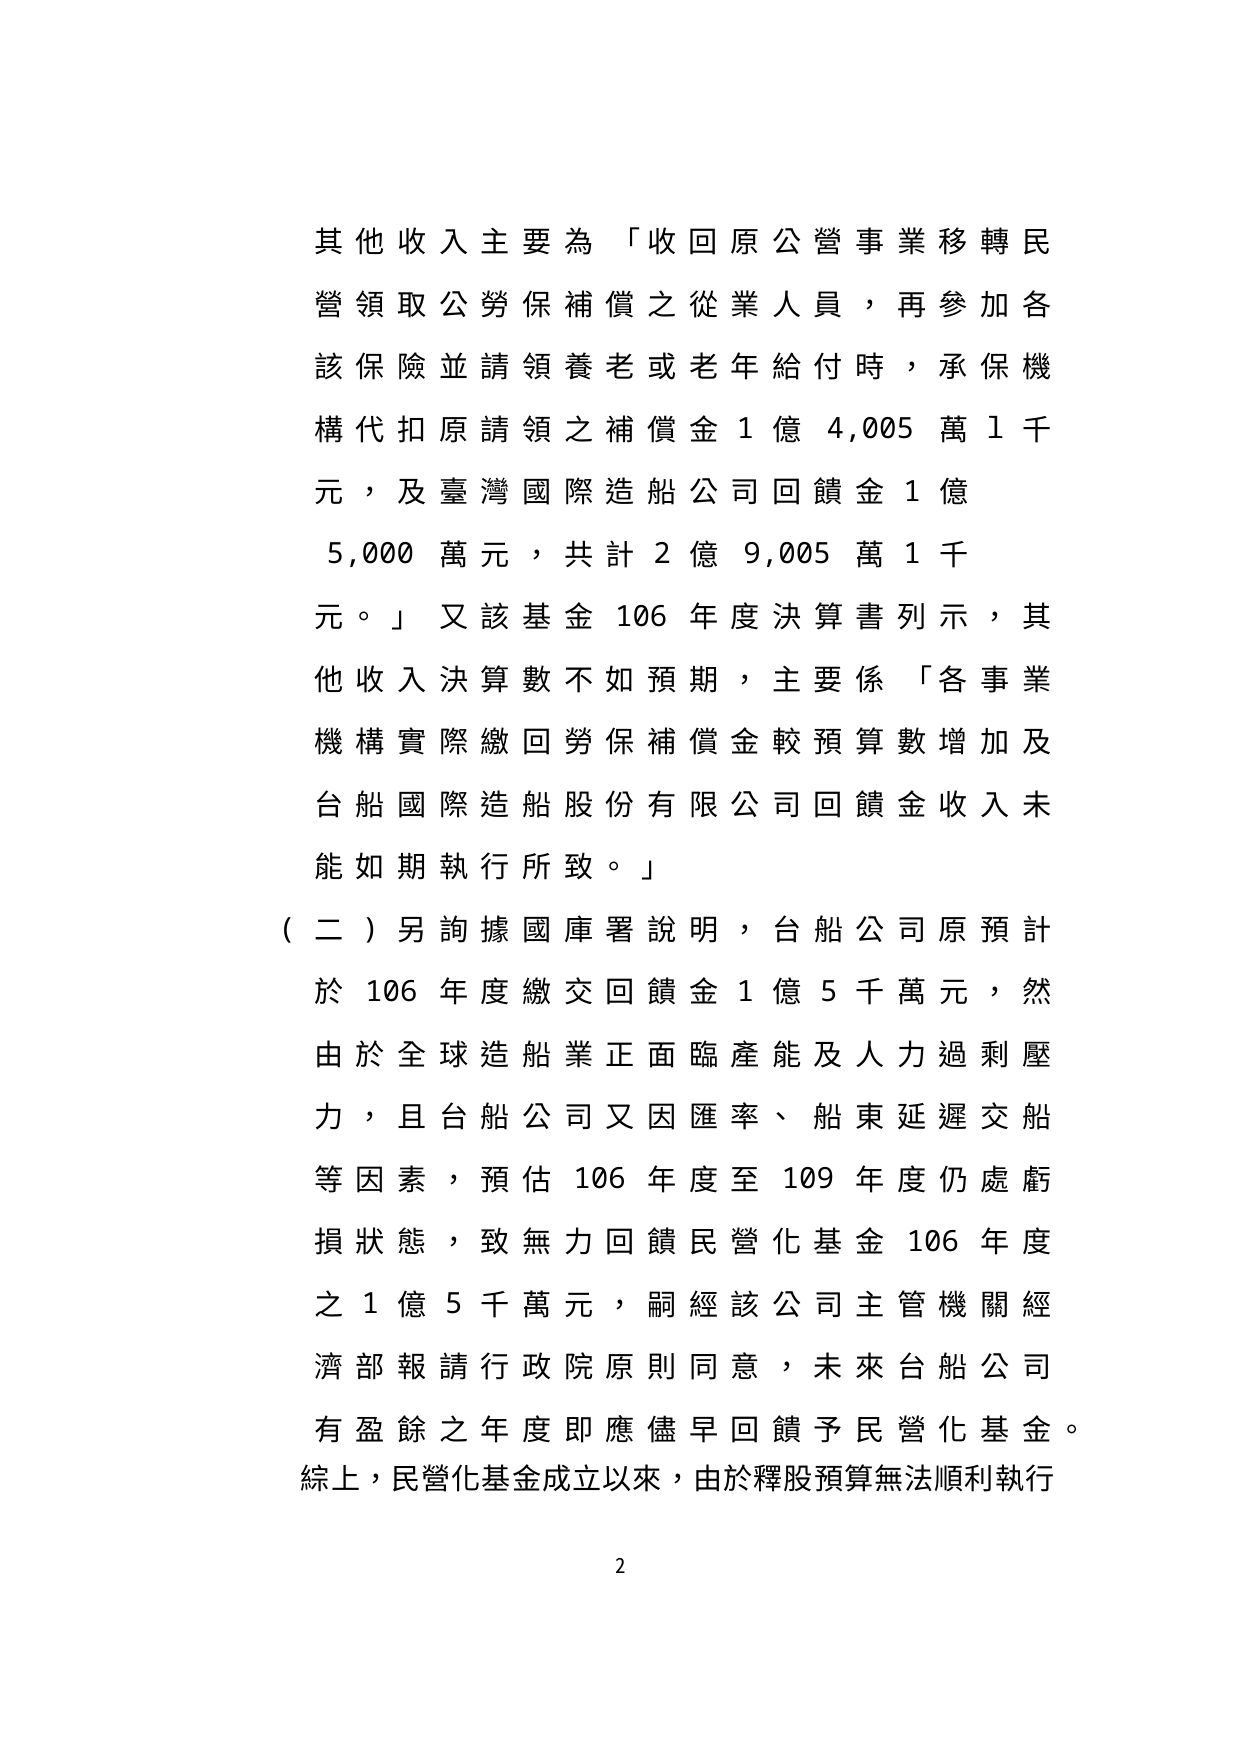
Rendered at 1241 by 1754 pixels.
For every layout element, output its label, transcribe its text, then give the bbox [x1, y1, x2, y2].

text (二)另詢據國庫署說明，台船公司原預計於106年度繳交回饋金1億5千萬元，然由於全球造船業正面臨產能及人力過剩壓力，且台船公司又因匯率、船東延遲交船等因素，預估106年度至109年度仍處虧損狀態，致無力回饋民營化基金106年度之1億5千萬元，嗣經該公司主管機關經濟部報請行政院原則同意，未來台船公司有盈餘之年度即應儘早回饋予民營化基金。 [242, 886, 1058, 1448]
text 綜上，民營化基金成立以來，由於釋股預算無法順利執行，只得以舉債支應民營化相關支出，迄106年底累積短絀達621億餘元，亟待收入挹注，然該基金106年度原預計之台船公司回饋金1億5千萬元，因該公司營運不佳致實際回饋收入為0元，連帶影響該基金之其他收入決算數較預算數減少逾7,800萬餘元，容待檢討，以健全基金財務體質。 [242, 1448, 1058, 1500]
text (一)依據民營化基金106年度預算書說明，其他收入主要為「收回原公營事業移轉民營領取公勞保補償之從業人員，再參加各該保險並請領養老或老年給付時，承保機構代扣原請領之補償金1億4,005萬l千元，及臺灣國際造船公司回饋金1億5,000萬元，共計2億9,005萬1千元。」又該基金106年度決算書列示，其他收入決算數不如預期，主要係「各事業機構實際繳回勞保補償金較預算數增加及台船國際造船股份有限公司回饋金收入未能如期執行所致。」 [242, 198, 1058, 886]
